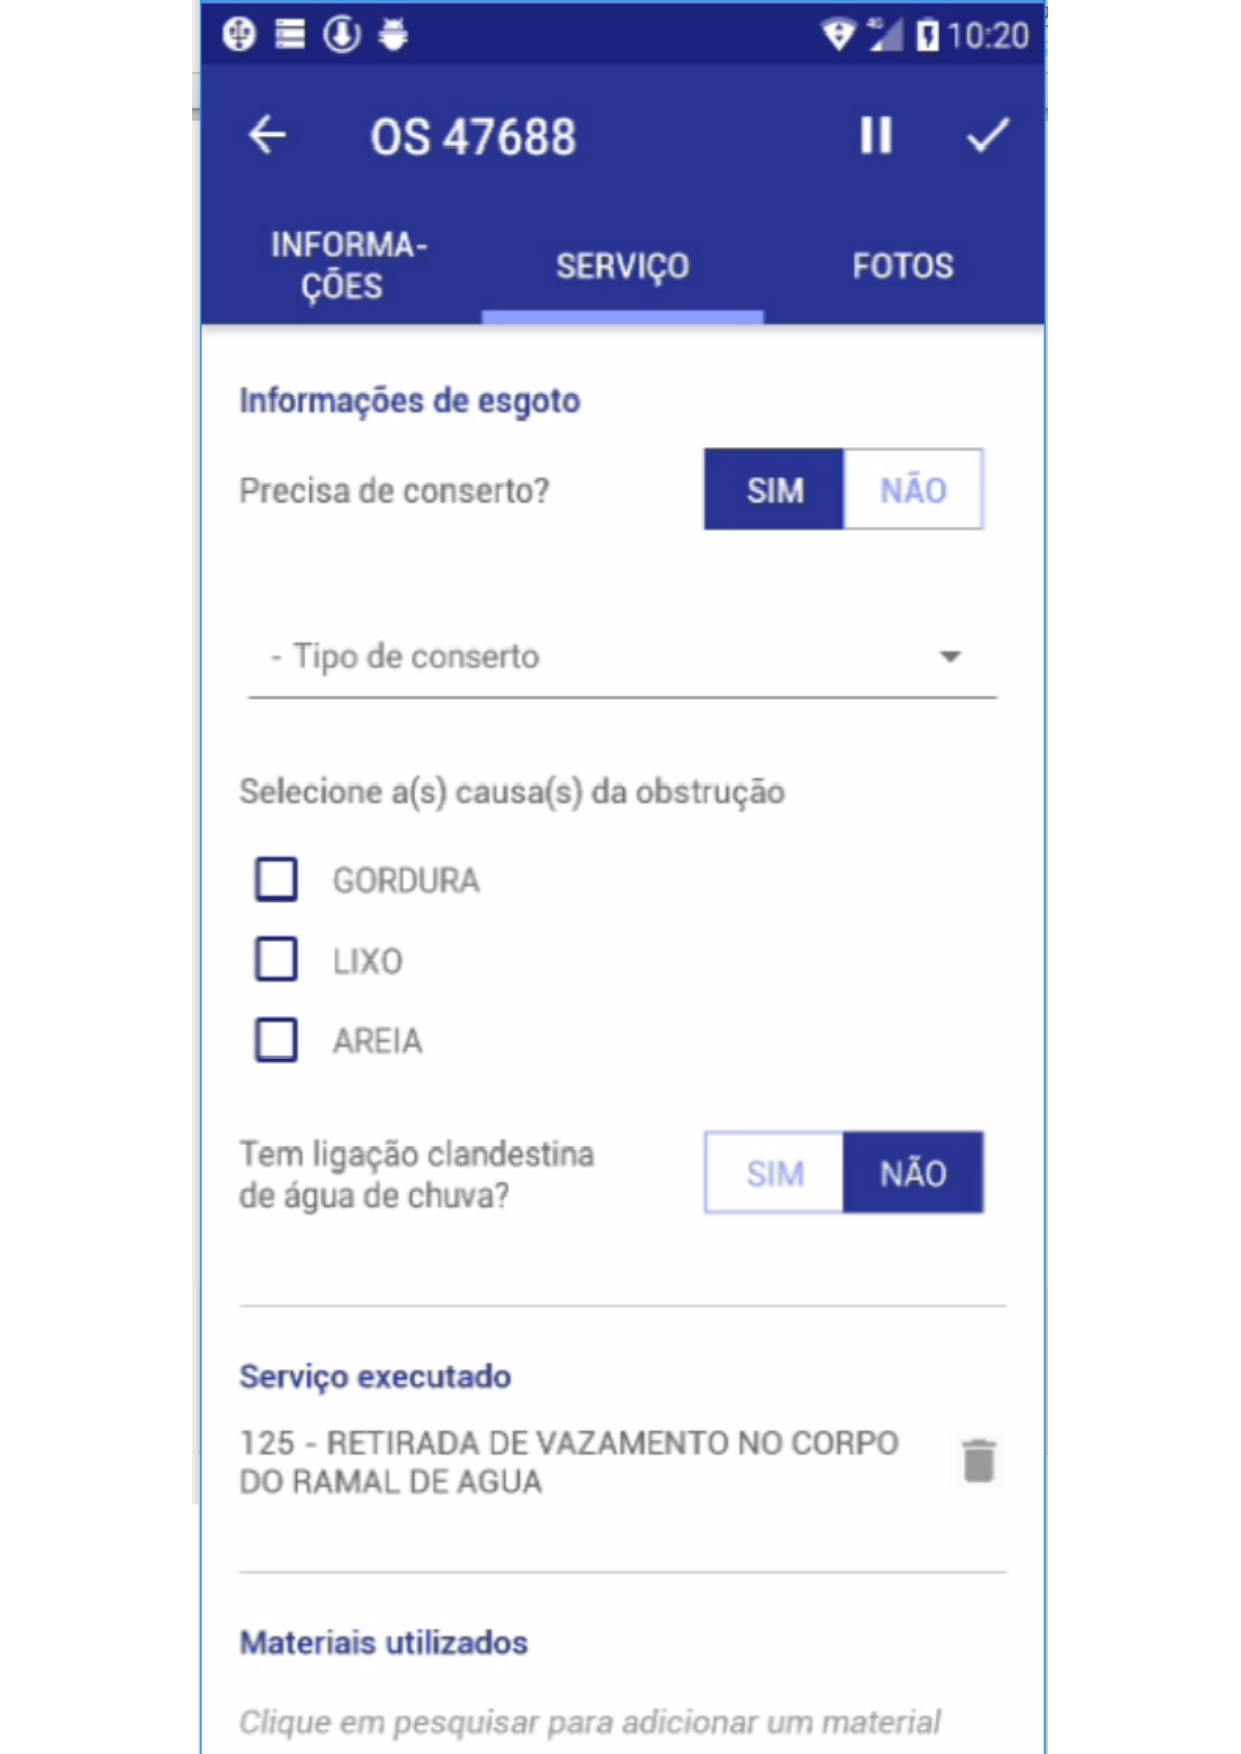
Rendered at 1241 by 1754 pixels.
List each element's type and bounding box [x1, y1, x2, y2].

picture [192, 0, 1049, 1754]
